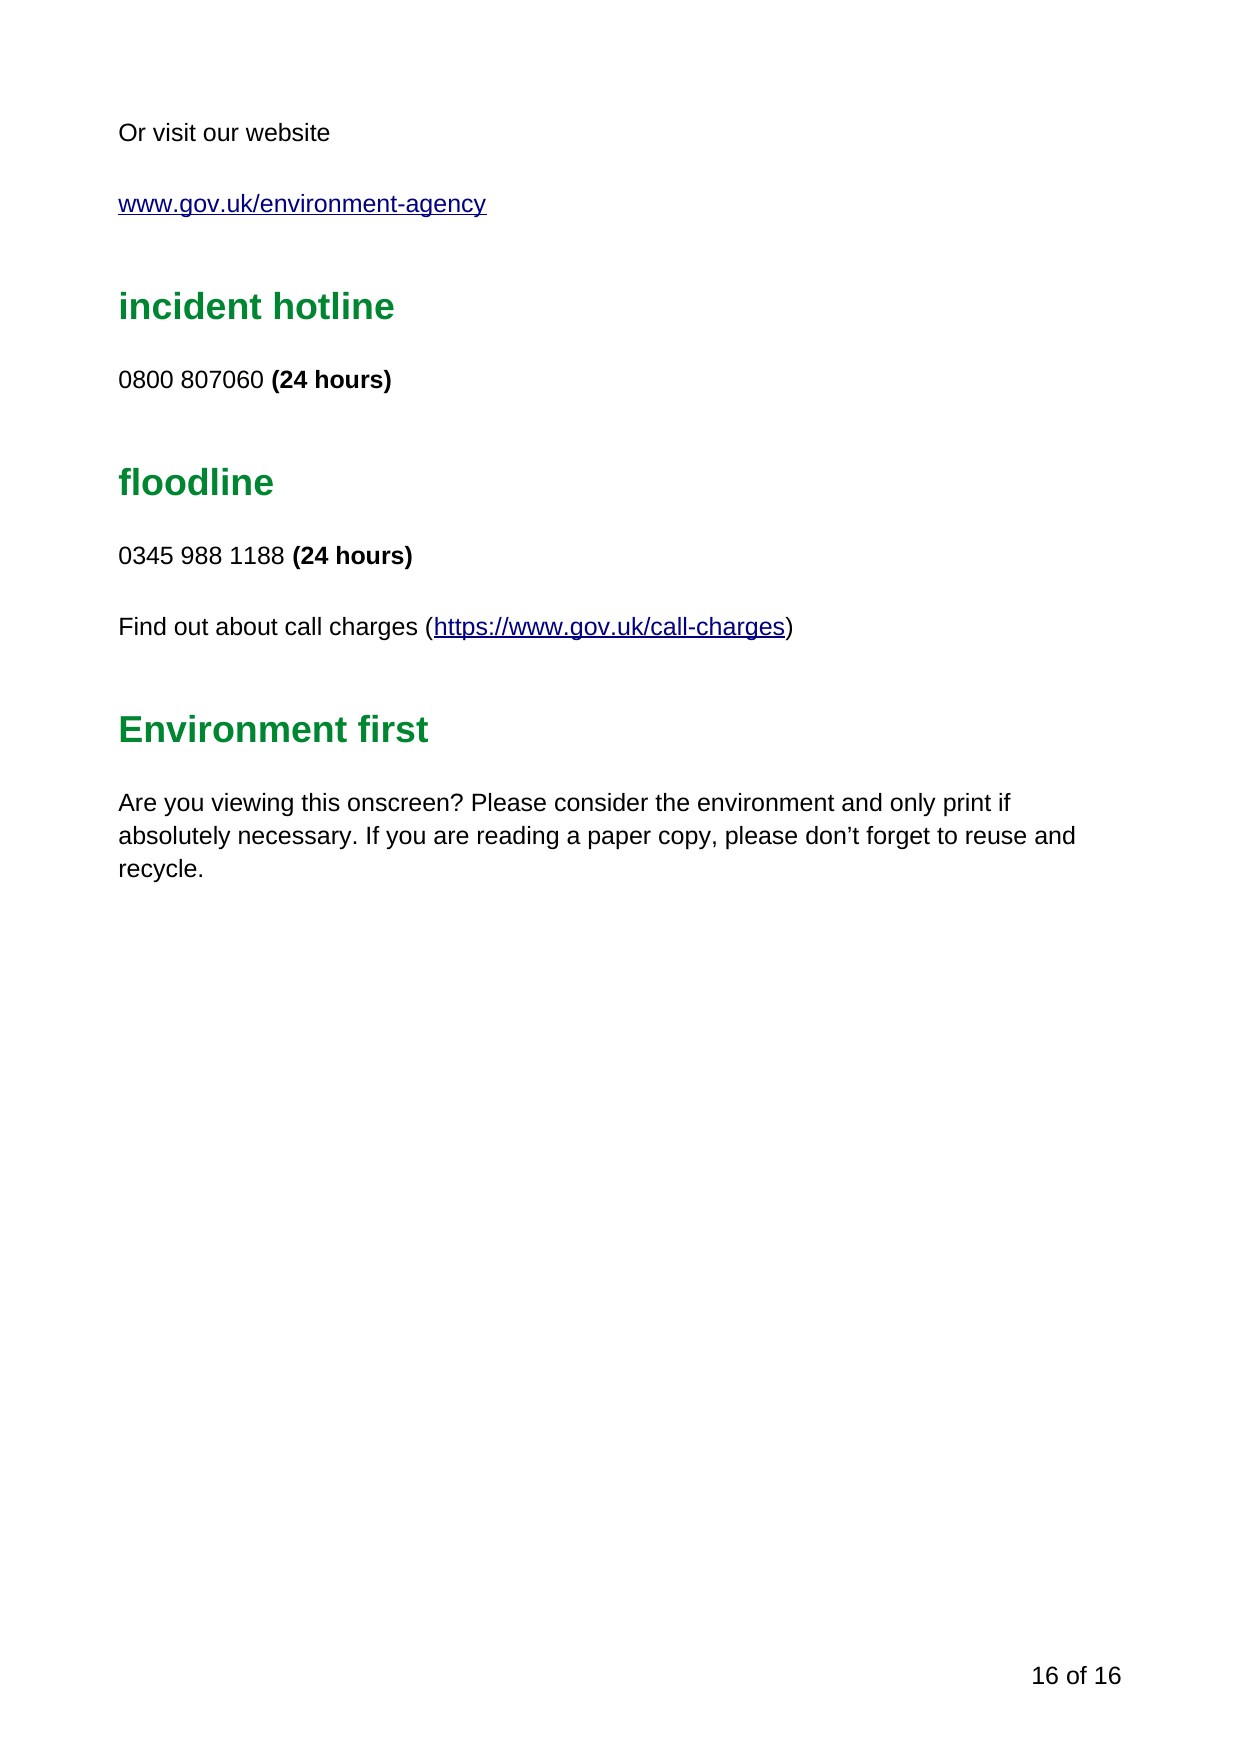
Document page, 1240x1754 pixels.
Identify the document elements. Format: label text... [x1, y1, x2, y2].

text 0345 988 1188 (24 hours) [118, 541, 1121, 570]
text www.gov.uk/environment-agency [118, 189, 1121, 217]
subtitle Environment first [118, 707, 1121, 750]
subtitle floodline [118, 460, 1121, 503]
subtitle incident hotline [118, 284, 1121, 327]
text Find out about call charges (https://www.gov.uk/call-charges) [118, 611, 1121, 640]
text 0800 807060 (24 hours) [118, 365, 1121, 393]
text Are you viewing this onscreen? Please consider the environment and only print if absolutely necessary. If you are reading a paper copy, please don’t forget to reuse and recycle. [118, 788, 1121, 882]
text Or visit our website [118, 118, 1121, 147]
